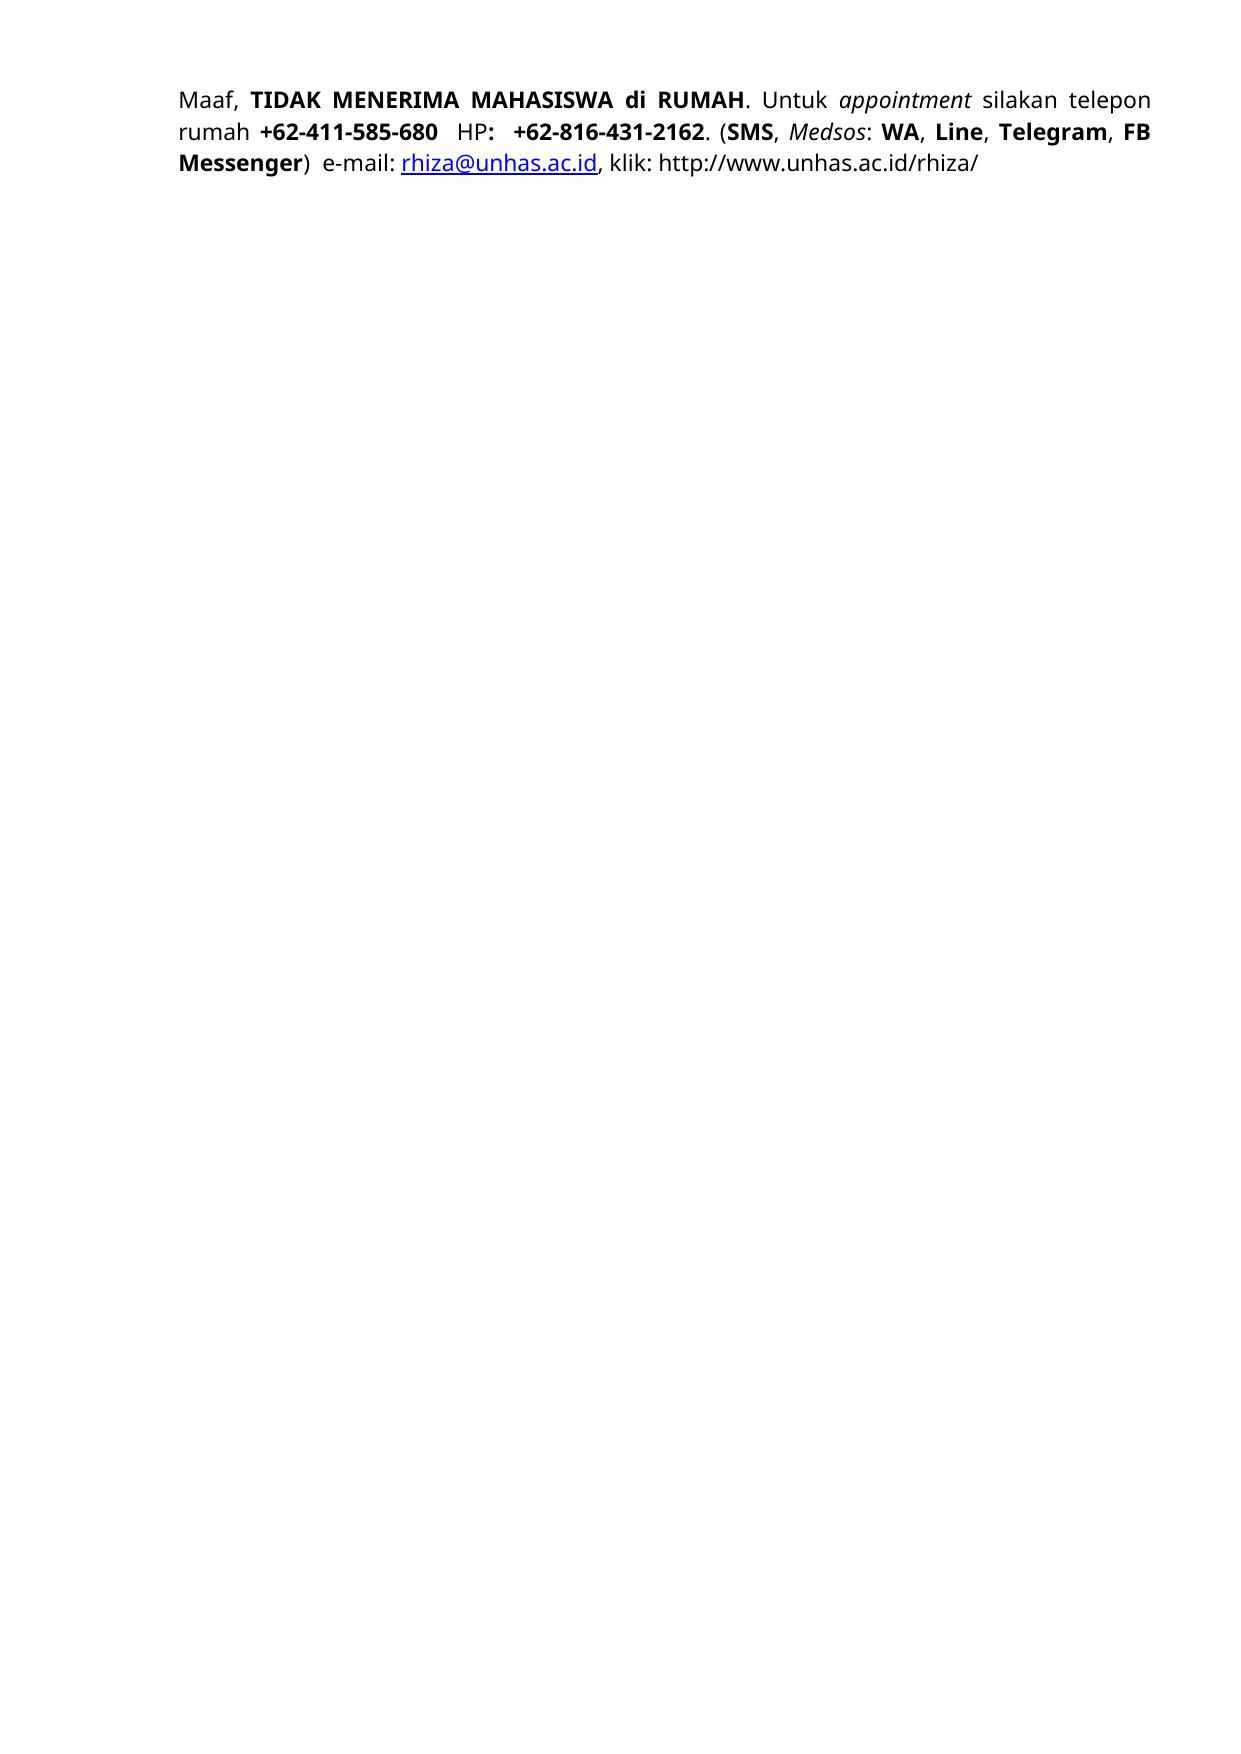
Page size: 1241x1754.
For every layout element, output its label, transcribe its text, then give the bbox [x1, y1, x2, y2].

text Maaf, TIDAK MENERIMA MAHASISWA di RUMAH. Untuk appointment silakan telepon rumah +62-411-585-680 HP: +62-816-431-2162. (SMS, Medsos: WA, Line, Telegram, FB Messenger) e-mail: rhiza@unhas.ac.id, klik: http://www.unhas.ac.id/rhiza/ [178, 84, 1151, 177]
